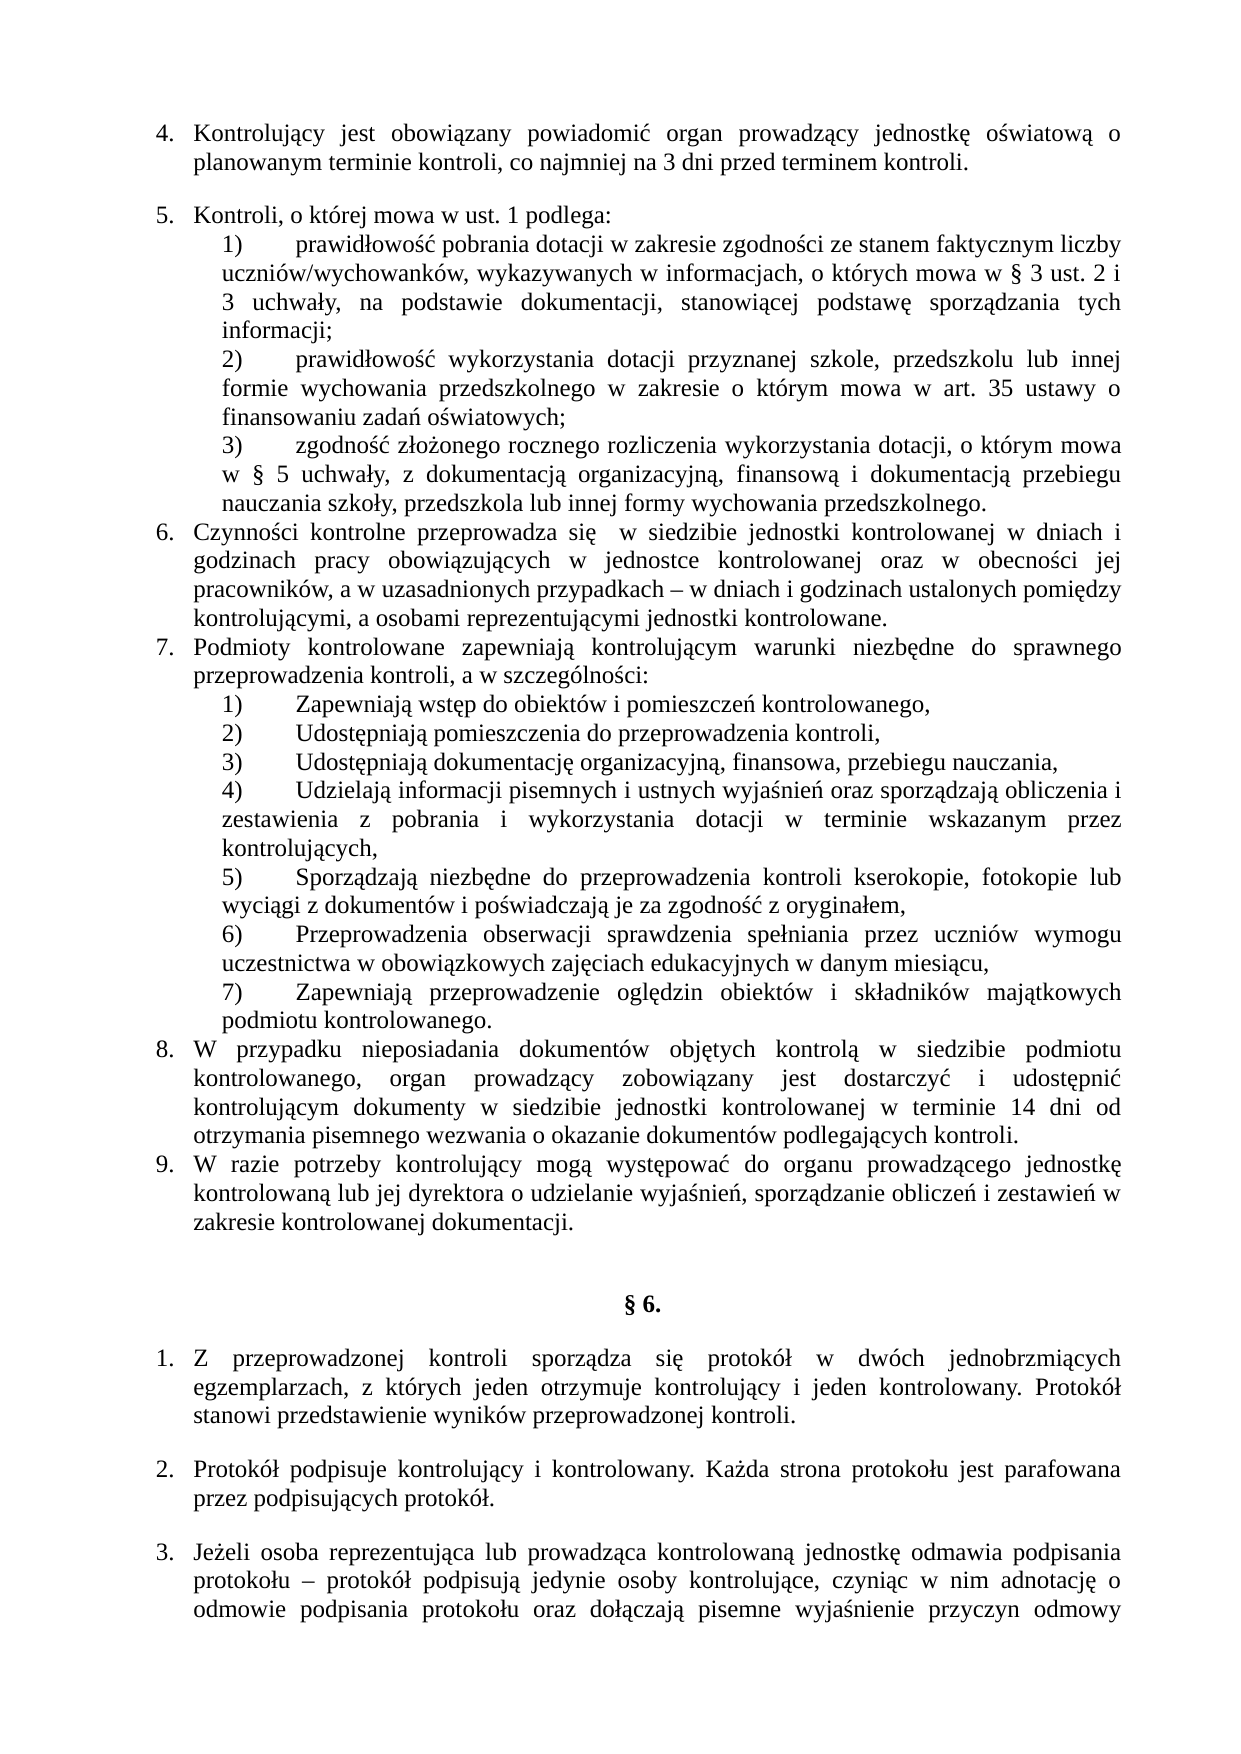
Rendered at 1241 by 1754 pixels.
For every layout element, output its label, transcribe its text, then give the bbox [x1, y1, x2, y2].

list W przypadku nieposiadania dokumentów objętych kontrolą w siedzibie podmiotu kontrolowanego, organ prowadzący zobowiązany jest dostarczyć i udostępnić kontrolującym dokumenty w siedzibie jednostki kontrolowanej w terminie 14 dni od otrzymania pisemnego wezwania o okazanie dokumentów podlegających kontroli. [156, 1034, 1122, 1149]
list W razie potrzeby kontrolujący mogą występować do organu prowadzącego jednostkę kontrolowaną lub jej dyrektora o udzielanie wyjaśnień, sporządzanie obliczeń i zestawień w zakresie kontrolowanej dokumentacji. [156, 1149, 1122, 1236]
list Jeżeli osoba reprezentująca lub prowadząca kontrolowaną jednostkę odmawia podpisania protokołu – protokół podpisują jedynie osoby kontrolujące, czyniąc w nim adnotację o odmowie podpisania protokołu oraz dołączają pisemne wyjaśnienie przyczyn odmowy [156, 1537, 1122, 1623]
list Kontroli, o której mowa w ust. 1 podlega: [156, 201, 1122, 229]
text § 6. [118, 1289, 1122, 1318]
list Sporządzają niezbędne do przeprowadzenia kontroli kserokopie, fotokopie lub wyciągi z dokumentów i poświadczają je za zgodność z oryginałem, [222, 862, 1122, 919]
list zgodność złożonego rocznego rozliczenia wykorzystania dotacji, o którym mowa w § 5 uchwały, z dokumentacją organizacyjną, finansową i dokumentacją przebiegu nauczania szkoły, przedszkola lub innej formy wychowania przedszkolnego. [222, 431, 1122, 517]
list Czynności kontrolne przeprowadza się w siedzibie jednostki kontrolowanej w dniach i godzinach pracy obowiązujących w jednostce kontrolowanej oraz w obecności jej pracowników, a w uzasadnionych przypadkach – w dniach i godzinach ustalonych pomiędzy kontrolującymi, a osobami reprezentującymi jednostki kontrolowane. [156, 517, 1122, 632]
list Udostępniają pomieszczenia do przeprowadzenia kontroli, [222, 718, 1122, 747]
list Podmioty kontrolowane zapewniają kontrolującym warunki niezbędne do sprawnego przeprowadzenia kontroli, a w szczególności: [156, 632, 1122, 689]
list Zapewniają przeprowadzenie oględzin obiektów i składników majątkowych podmiotu kontrolowanego. [222, 977, 1122, 1034]
list Protokół podpisuje kontrolujący i kontrolowany. Każda strona protokołu jest parafowana przez podpisujących protokół. [156, 1454, 1122, 1512]
list Kontrolujący jest obowiązany powiadomić organ prowadzący jednostkę oświatową o planowanym terminie kontroli, co najmniej na 3 dni przed terminem kontroli. [156, 118, 1122, 176]
list Udzielają informacji pisemnych i ustnych wyjaśnień oraz sporządzają obliczenia i zestawienia z pobrania i wykorzystania dotacji w terminie wskazanym przez kontrolujących, [222, 776, 1122, 862]
list Zapewniają wstęp do obiektów i pomieszczeń kontrolowanego, [222, 689, 1122, 718]
list prawidłowość pobrania dotacji w zakresie zgodności ze stanem faktycznym liczby uczniów/wychowanków, wykazywanych w informacjach, o których mowa w § 3 ust. 2 i 3 uchwały, na podstawie dokumentacji, stanowiącej podstawę sporządzania tych informacji; [222, 229, 1122, 344]
list prawidłowość wykorzystania dotacji przyznanej szkole, przedszkolu lub innej formie wychowania przedszkolnego w zakresie o którym mowa w art. 35 ustawy o finansowaniu zadań oświatowych; [222, 344, 1122, 431]
list Z przeprowadzonej kontroli sporządza się protokół w dwóch jednobrzmiących egzemplarzach, z których jeden otrzymuje kontrolujący i jeden kontrolowany. Protokół stanowi przedstawienie wyników przeprowadzonej kontroli. [156, 1343, 1122, 1429]
list Udostępniają dokumentację organizacyjną, finansowa, przebiegu nauczania, [222, 747, 1122, 776]
list Przeprowadzenia obserwacji sprawdzenia spełniania przez uczniów wymogu uczestnictwa w obowiązkowych zajęciach edukacyjnych w danym miesiącu, [222, 919, 1122, 977]
